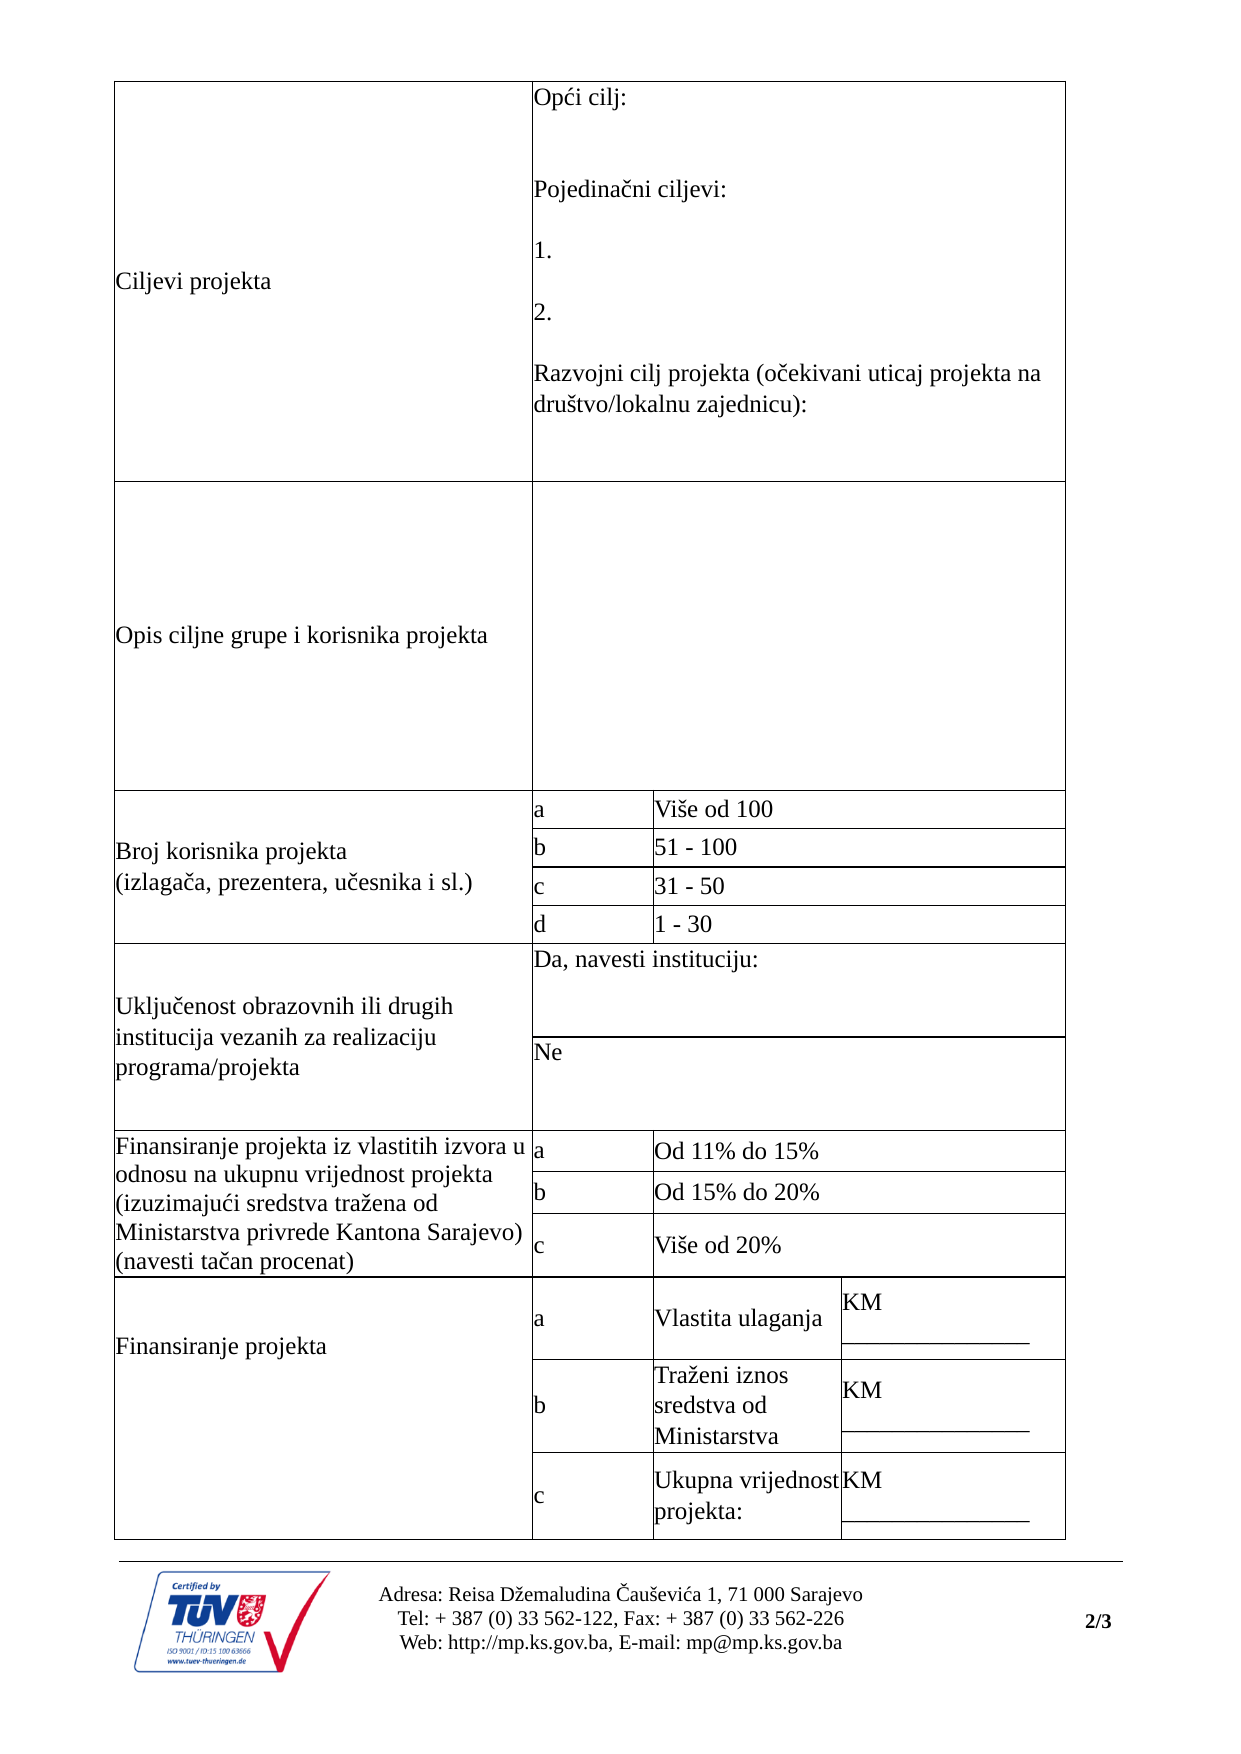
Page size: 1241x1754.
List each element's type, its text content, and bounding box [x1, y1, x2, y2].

table_cell c [533, 1453, 653, 1539]
table_cell 51 - 100 [654, 829, 1065, 866]
table_cell 1 - 30 [654, 906, 1065, 943]
table_cell a [533, 1278, 653, 1359]
table_cell Ukupna vrijednost projekta: [654, 1453, 841, 1539]
table_cell b [533, 1172, 653, 1212]
table_cell Ne [533, 1038, 1065, 1130]
table_cell c [533, 868, 653, 905]
table_cell 31 - 50 [654, 868, 1065, 905]
table_cell d [533, 906, 653, 943]
picture [130, 1568, 334, 1675]
table_cell KM _______________ [842, 1453, 1065, 1539]
table_cell a [533, 791, 653, 828]
table_cell a [533, 1131, 653, 1171]
table_cell Da, navesti instituciju: [533, 944, 1065, 1036]
table_cell Uključenost obrazovnih ili drugih institucija vezanih za realizaciju programa/projekta [115, 944, 532, 1130]
table_cell Više od 20% [654, 1214, 1065, 1276]
table_cell Više od 100 [654, 791, 1065, 828]
table_cell b [533, 829, 653, 866]
table_cell b [533, 1360, 653, 1452]
table_cell Finansiranje projekta [115, 1278, 532, 1539]
table_cell Broj korisnika projekta (izlagača, prezentera, učesnika i sl.) [115, 791, 532, 943]
table_cell Finansiranje projekta iz vlastitih izvora u odnosu na ukupnu vrijednost projekta (izuzimajući sredstva tražena od Ministarstva privrede Kantona Sarajevo) (navesti tačan procenat) [115, 1131, 532, 1276]
table_cell Od 11% do 15% [654, 1131, 1065, 1171]
table_cell KM _______________ [842, 1360, 1065, 1452]
table_cell Ciljevi projekta [115, 82, 532, 481]
table_cell c [533, 1214, 653, 1276]
table_cell Traženi iznos sredstva od Ministarstva [654, 1360, 841, 1452]
table_cell Opis ciljne grupe i korisnika projekta [115, 482, 532, 789]
table_cell Opći cilj: Pojedinačni ciljevi: 1. 2. Razvojni cilj projekta (očekivani uticaj projekta na društvo/lokalnu zajednicu): [533, 82, 1065, 481]
table_cell KM _______________ [842, 1278, 1065, 1359]
table_cell Vlastita ulaganja [654, 1278, 841, 1359]
table_cell Od 15% do 20% [654, 1172, 1065, 1212]
table_cell [533, 482, 1065, 789]
